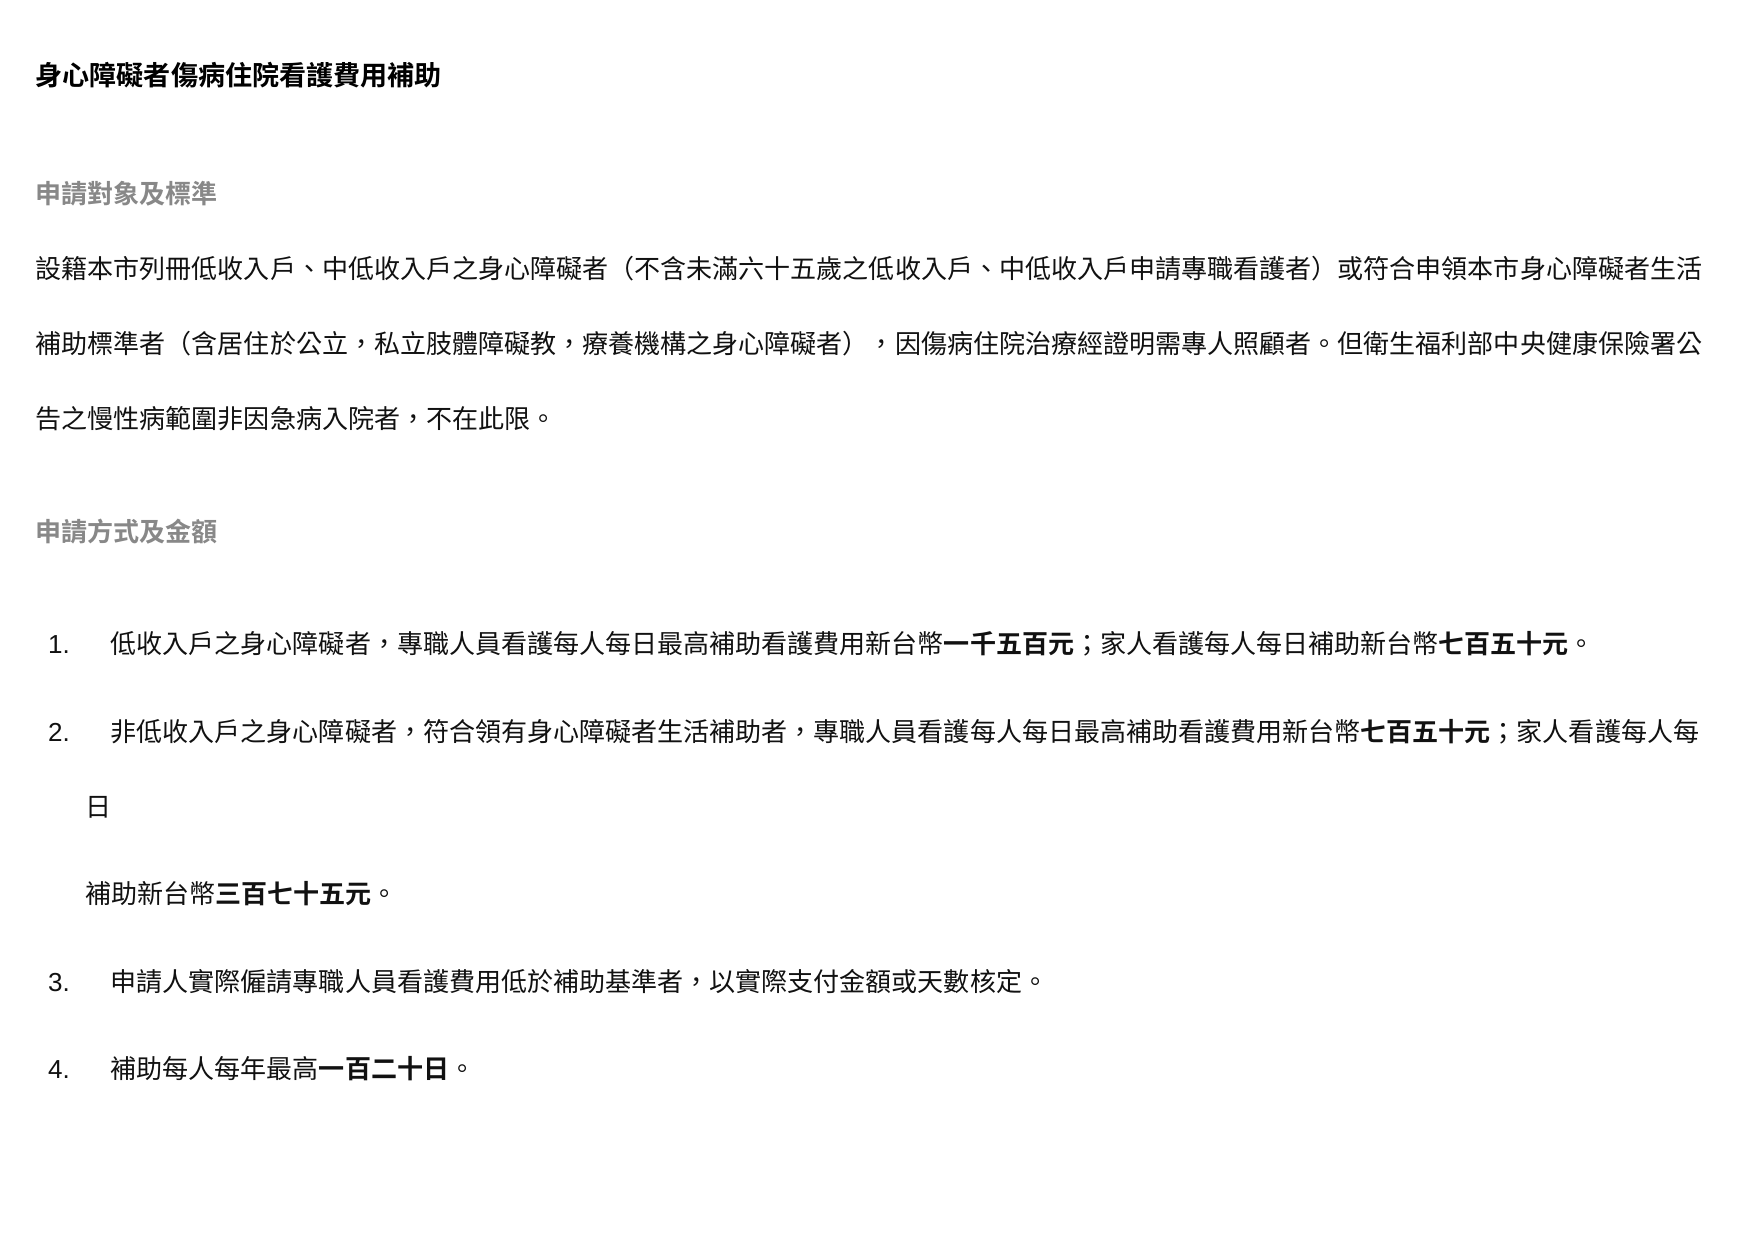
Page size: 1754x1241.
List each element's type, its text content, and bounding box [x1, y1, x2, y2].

text 申請對象及標準 [35, 148, 1724, 223]
text 設籍本市列冊低收入戶、中低收入戶之身心障礙者（不含未滿六十五歲之低收入戶、中低收入戶申請專職看護者）或符合申領本市身心障礙者生活補助標準者（含居住於公立，私立肢體障礙教，療養機構之身心障礙者），因傷病住院治療經證明需專人照顧者。但衛生福利部中央健康保險署公告之慢性病範圍非因急病入院者，不在此限。 [35, 223, 1724, 448]
list 補助每人每年最高一百二十日。 [48, 1023, 1724, 1098]
text 申請方式及金額 [35, 486, 1724, 561]
list 非低收入戶之身心障礙者，符合領有身心障礙者生活補助者，專職人員看護每人每日最高補助看護費用新台幣七百五十元；家人看護每人每日 [48, 686, 1724, 836]
subtitle 身心障礙者傷病住院看護費用補助 [35, 36, 1724, 111]
text 補助新台幣三百七十五元。 [85, 848, 1724, 923]
list 申請人實際僱請專職人員看護費用低於補助基準者，以實際支付金額或天數核定。 [48, 936, 1724, 1011]
list 低收入戶之身心障礙者，專職人員看護每人每日最高補助看護費用新台幣一千五百元；家人看護每人每日補助新台幣七百五十元。 [48, 598, 1724, 673]
